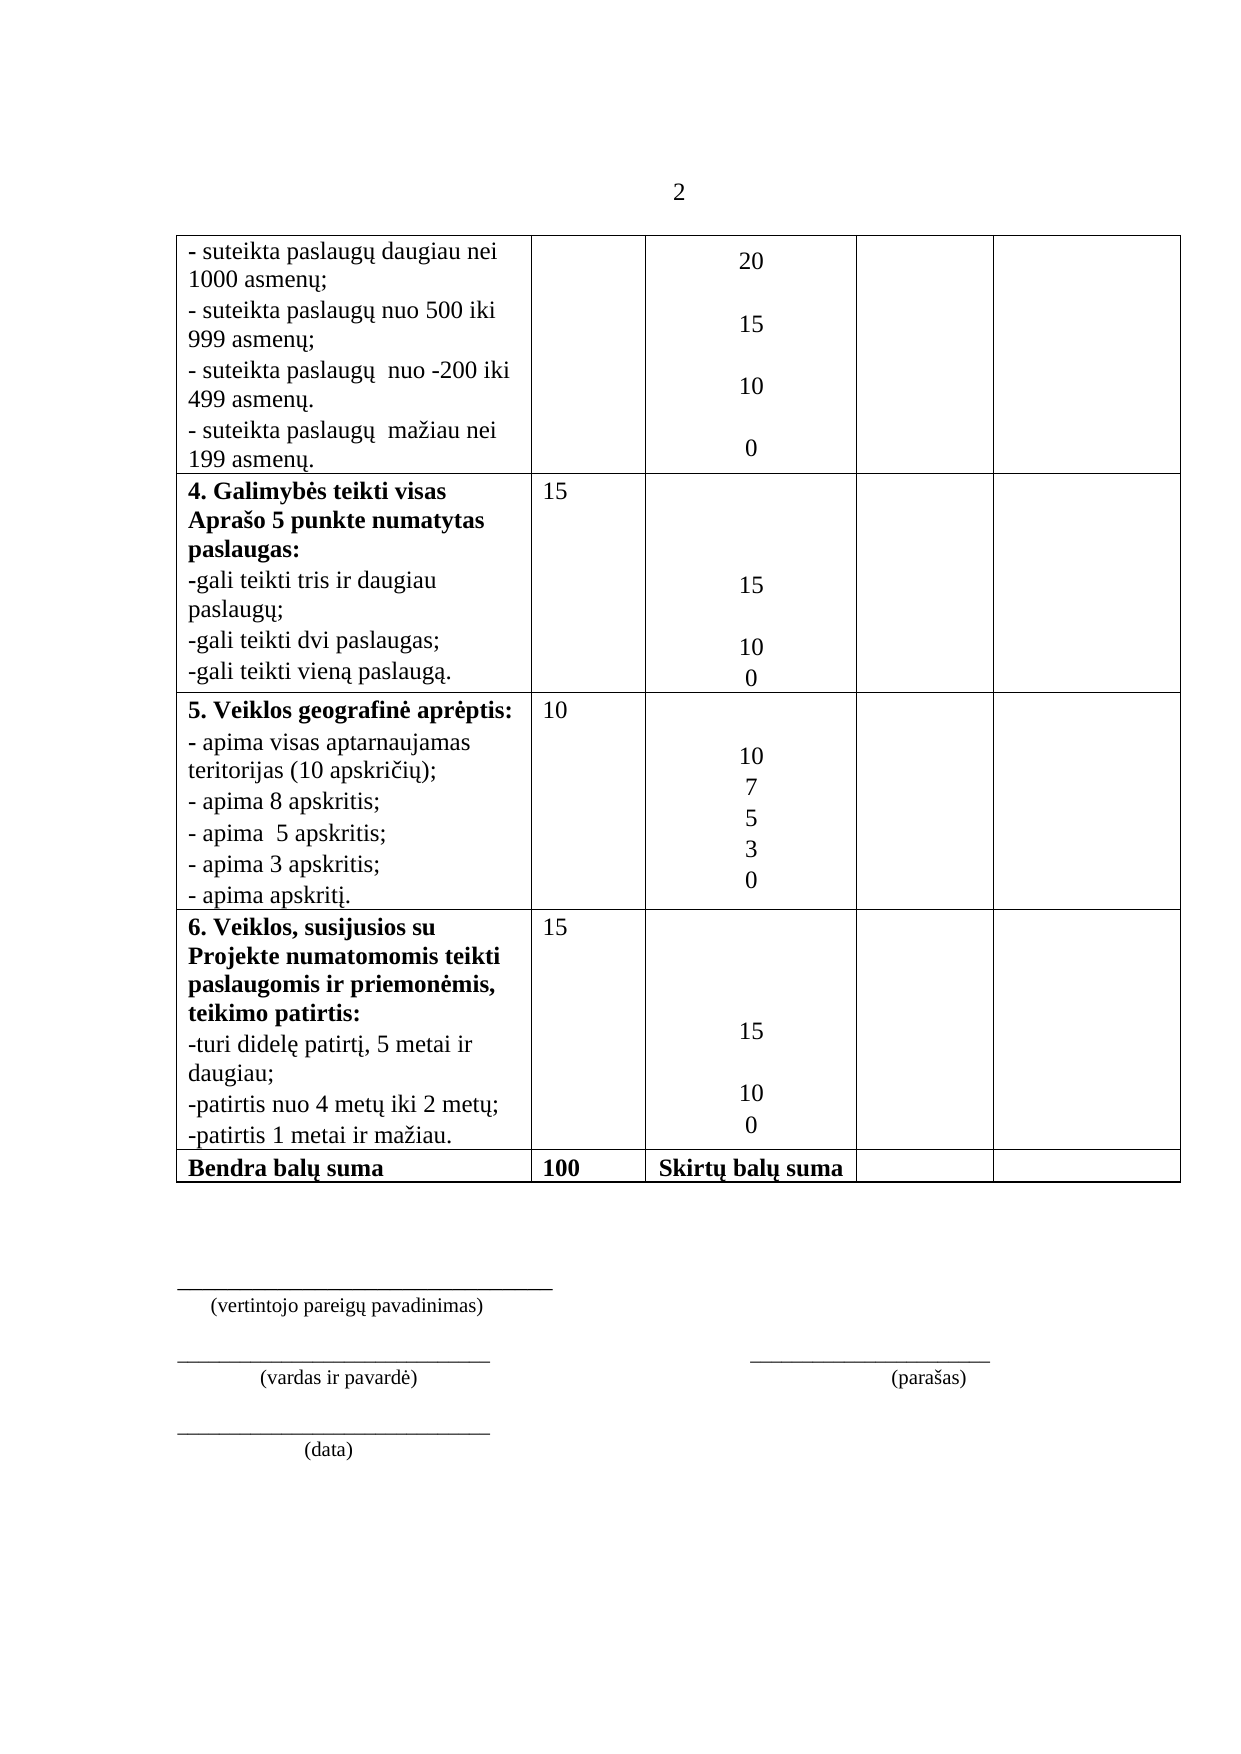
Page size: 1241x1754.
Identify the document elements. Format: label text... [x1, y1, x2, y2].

table_cell [857, 693, 993, 909]
text (data) [177, 1437, 1181, 1461]
table_cell 4. Galimybės teikti visas Aprašo 5 punkte numatytas paslaugas: -gali teikti tris ir daugiau paslaugų; -gali teikti dvi paslaugas; -gali teikti vieną paslaugą. [177, 474, 531, 692]
table_cell 15 [532, 910, 645, 1149]
table_cell [994, 1150, 1180, 1181]
table_cell 6. Veiklos, susijusios su Projekte numatomomis teikti paslaugomis ir priemonėmis, teikimo patirtis: -turi didelę patirtį, 5 metai ir daugiau; -patirtis nuo 4 metų iki 2 metų; -patirtis 1 metai ir mažiau. [177, 910, 531, 1149]
table_cell 15 [532, 474, 645, 692]
table_cell [994, 693, 1180, 909]
text ______________________________ _______________________ [177, 1341, 1181, 1365]
table_cell [532, 236, 645, 473]
table_cell [857, 910, 993, 1149]
table_cell [994, 236, 1180, 473]
table_cell 20 15 10 0 [646, 236, 856, 473]
text (vertintojo pareigų pavadinimas) [177, 1293, 1181, 1317]
table_cell 5. Veiklos geografinė aprėptis: - apima visas aptarnaujamas teritorijas (10 apskričių); - apima 8 apskritis; - apima 5 apskritis; - apima 3 apskritis; - apima apskritį. [177, 693, 531, 909]
text (vardas ir pavardė) (parašas) [177, 1365, 1181, 1389]
table_cell [994, 910, 1180, 1149]
table_cell [857, 474, 993, 692]
table_cell [857, 236, 993, 473]
table_cell Bendra balų suma [177, 1150, 531, 1181]
table_cell [994, 474, 1180, 692]
table_cell 10 7 5 3 0 [646, 693, 856, 909]
table_cell [857, 1150, 993, 1181]
text ______________________________ [177, 1413, 1181, 1437]
table_cell 10 [532, 693, 645, 909]
text ______________________________ [177, 1264, 1181, 1293]
table_cell 15 10 0 [646, 474, 856, 692]
table_cell 100 [532, 1150, 645, 1181]
table_cell 15 10 0 [646, 910, 856, 1149]
table_cell Skirtų balų suma [646, 1150, 856, 1181]
table_cell - suteikta paslaugų daugiau nei 1000 asmenų; - suteikta paslaugų nuo 500 iki 999 asmenų; - suteikta paslaugų nuo -200 iki 499 asmenų. - suteikta paslaugų mažiau nei 199 asmenų. [177, 236, 531, 473]
